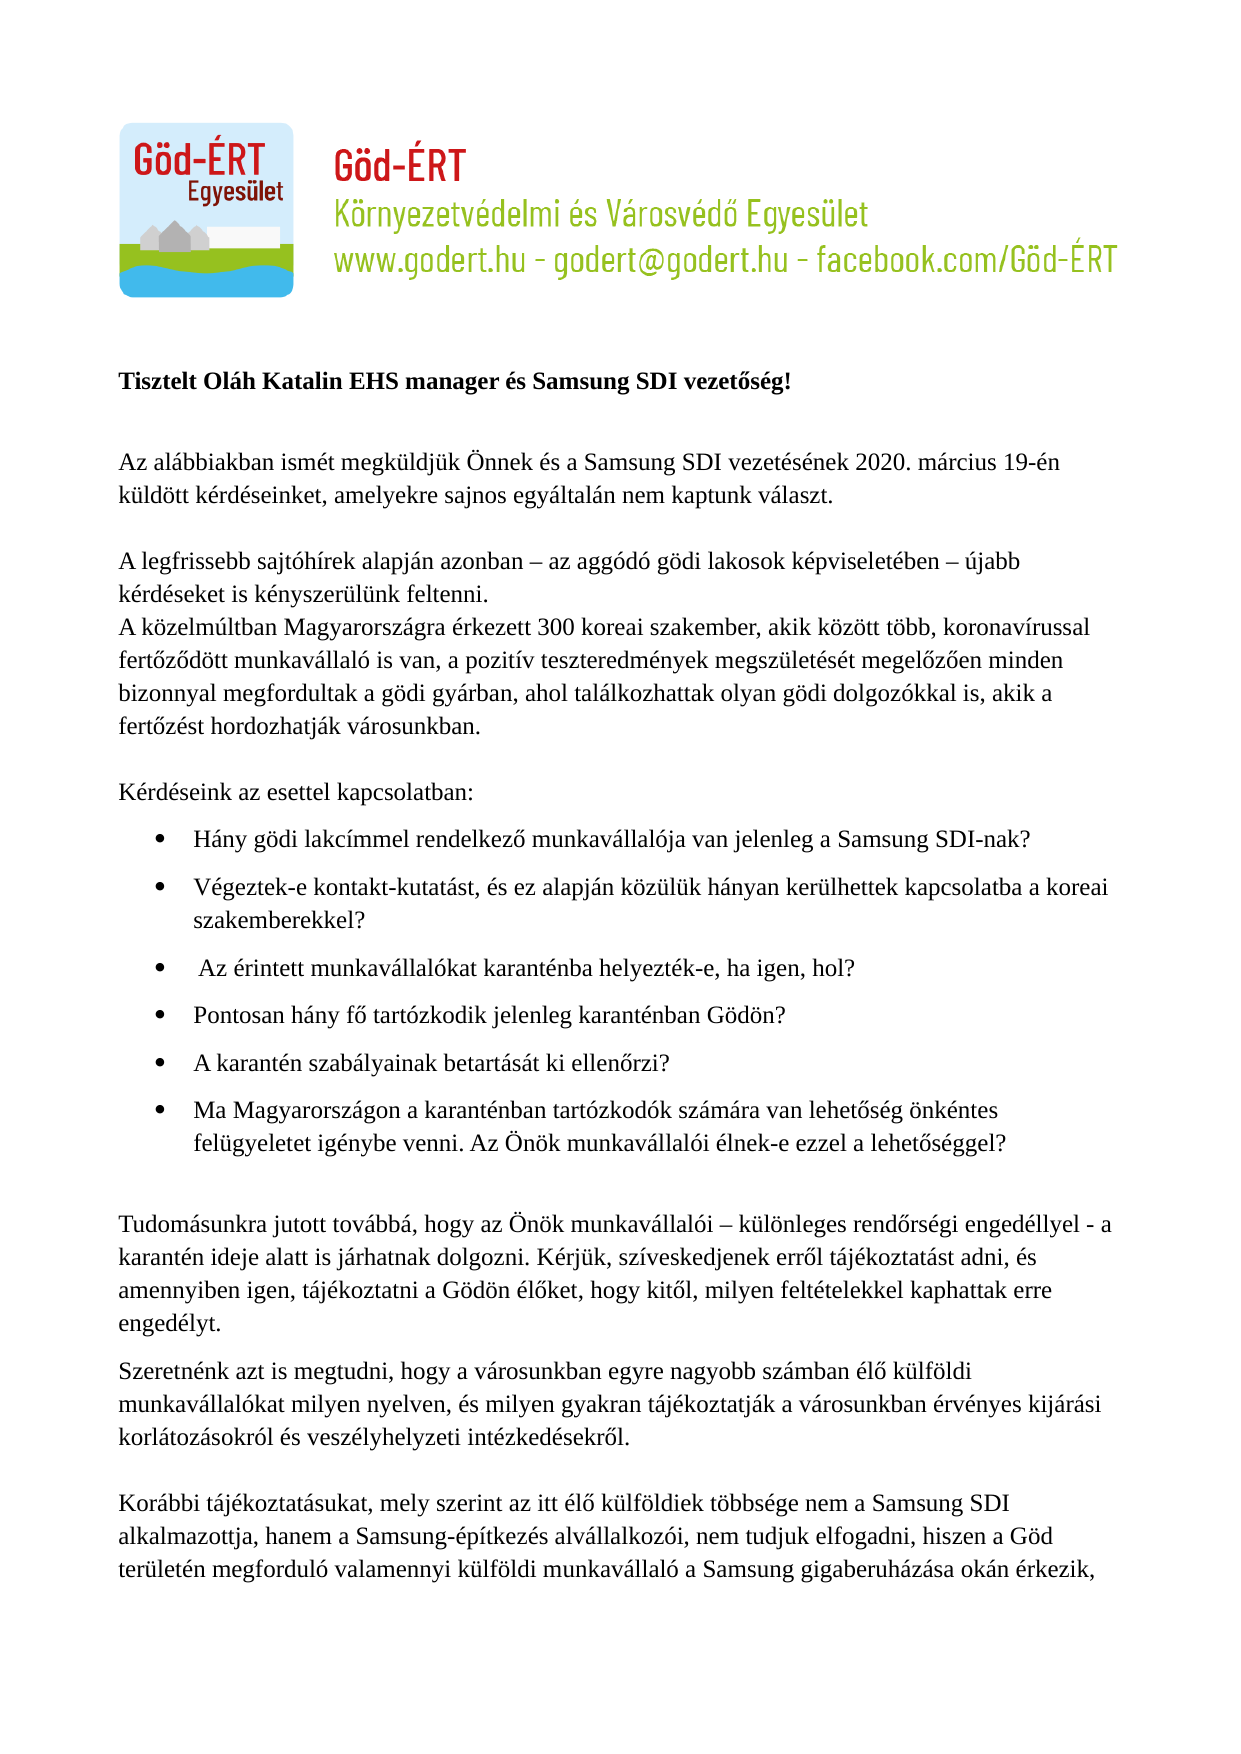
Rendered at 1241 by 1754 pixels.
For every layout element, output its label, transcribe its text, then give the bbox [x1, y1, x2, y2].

list Ma Magyarországon a karanténban tartózkodók számára van lehetőség önkéntes felügyeletet igénybe venni. Az Önök munkavállalói élnek-e ezzel a lehetőséggel? [156, 1096, 1122, 1157]
list Hány gödi lakcímmel rendelkező munkavállalója van jelenleg a Samsung SDI-nak? [156, 824, 1122, 853]
list Az érintett munkavállalókat karanténba helyezték-e, ha igen, hol? [156, 953, 1122, 981]
list A karantén szabályainak betartását ki ellenőrzi? [156, 1048, 1122, 1077]
text Tisztelt Oláh Katalin EHS manager és Samsung SDI vezetőség! [118, 366, 1122, 395]
list Végeztek-e kontakt-kutatást, és ez alapján közülük hányan kerülhettek kapcsolatba a koreai szakemberekkel? [156, 872, 1122, 934]
text Szeretnénk azt is megtudni, hogy a városunkban egyre nagyobb számban élő külföldi munkavállalókat milyen nyelven, és milyen gyakran tájékoztatják a városunkban érvényes kijárási korlátozásokról és veszélyhelyzeti intézkedésekről. Korábbi tájékoztatásukat, mely szerint az itt élő külföldiek többsége nem a Samsung SDI alkalmazottja, hanem a Samsung-építkezés alvállalkozói, nem tudjuk elfogadni, hiszen a Göd területén megforduló valamennyi külföldi munkavállaló a Samsung gigaberuházása okán érkezik, [118, 1356, 1122, 1583]
text Tudomásunkra jutott továbbá, hogy az Önök munkavállalói – különleges rendőrségi engedéllyel - a karantén ideje alatt is járhatnak dolgozni. Kérjük, szíveskedjenek erről tájékoztatást adni, és amennyiben igen, tájékoztatni a Gödön élőket, hogy kitől, milyen feltételekkel kaphattak erre engedélyt. [118, 1176, 1122, 1337]
text Az alábbiakban ismét megküldjük Önnek és a Samsung SDI vezetésének 2020. március 19-én küldött kérdéseinket, amelyekre sajnos egyáltalán nem kaptunk választ. A legfrissebb sajtóhírek alapján azonban – az aggódó gödi lakosok képviseletében – újabb kérdéseket is kényszerülünk feltenni. A közelmúltban Magyarországra érkezett 300 koreai szakember, akik között több, koronavírussal fertőződött munkavállaló is van, a pozitív teszteredmények megszületését megelőzően minden bizonnyal megfordultak a gödi gyárban, ahol találkozhattak olyan gödi dolgozókkal is, akik a fertőzést hordozhatják városunkban. Kérdéseink az esettel kapcsolatban: [118, 414, 1122, 806]
list Pontosan hány fő tartózkodik jelenleg karanténban Gödön? [156, 1000, 1122, 1029]
